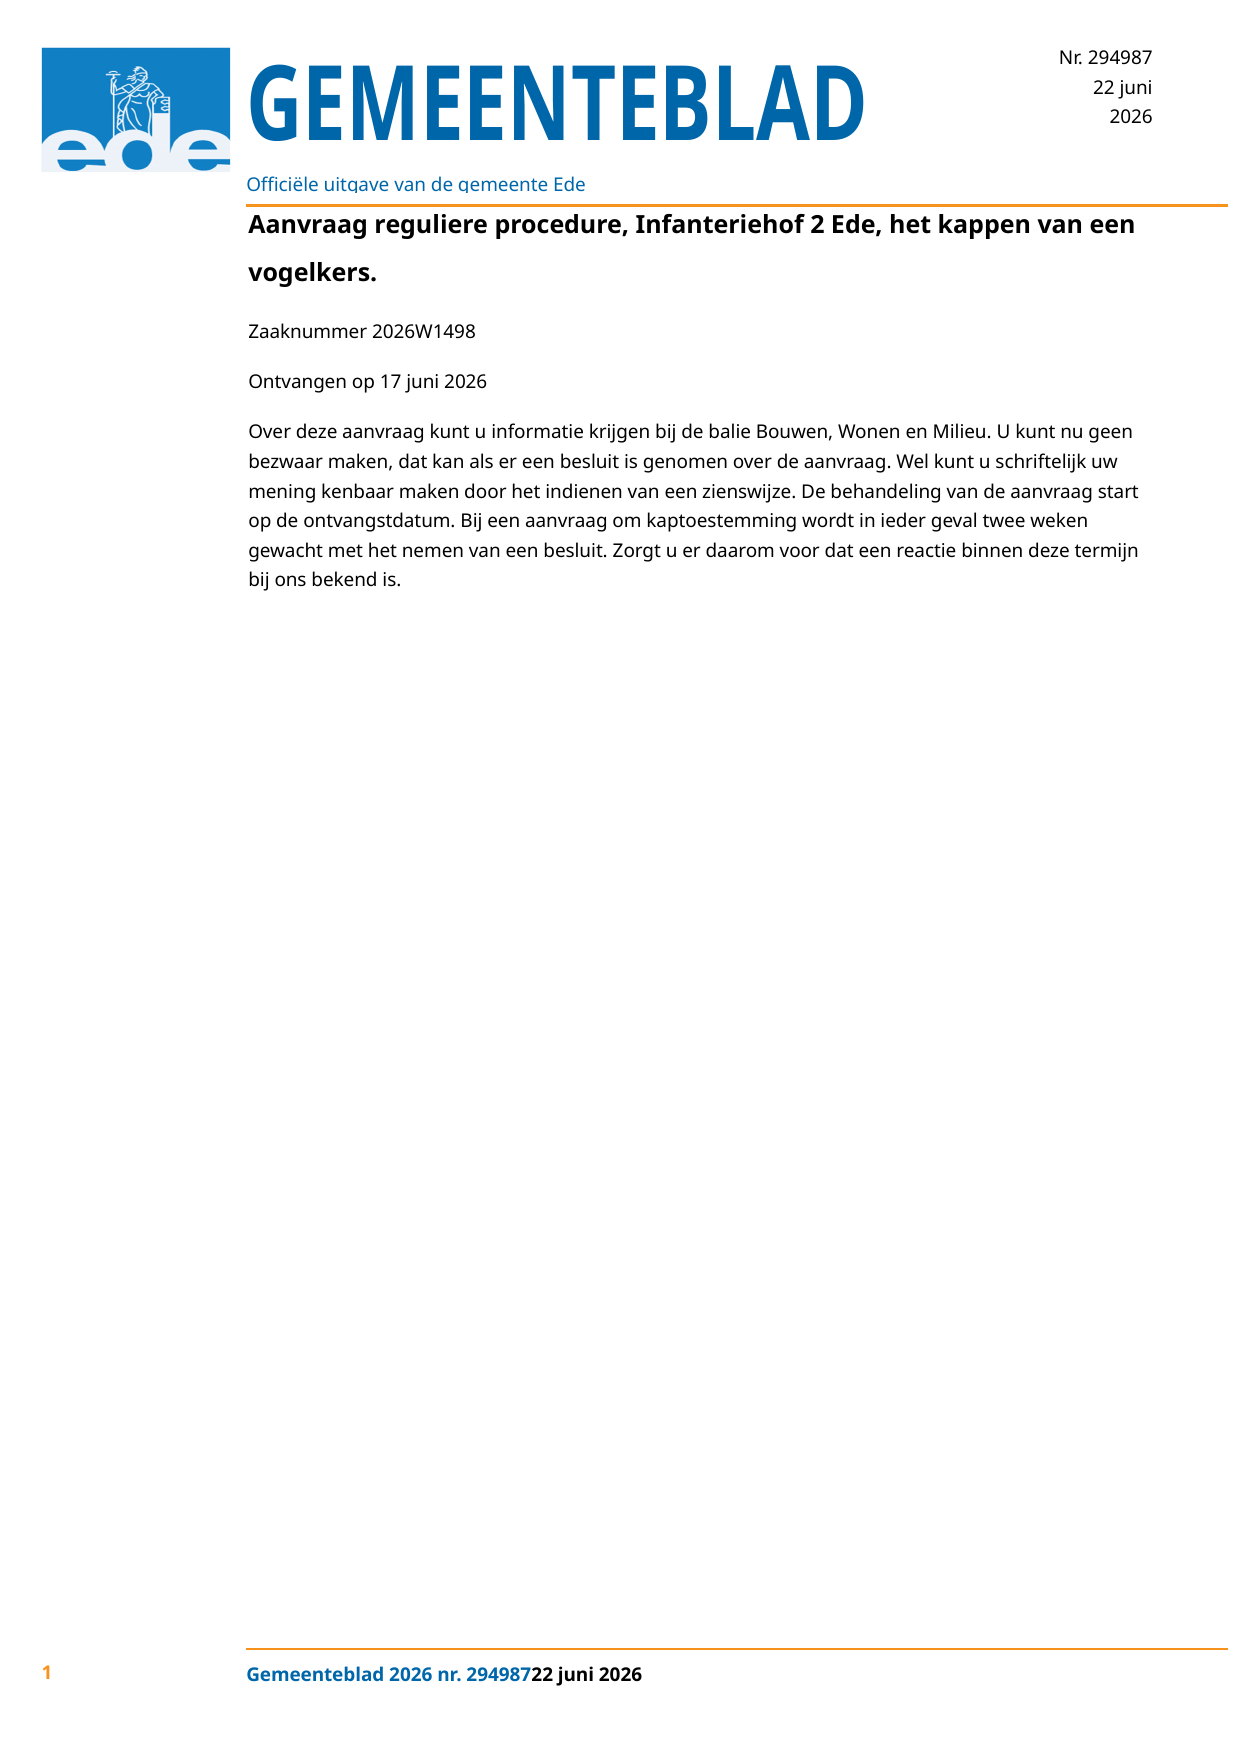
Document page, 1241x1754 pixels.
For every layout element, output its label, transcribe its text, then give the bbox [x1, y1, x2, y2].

text Zaaknummer 2026W1498 [248, 318, 1152, 344]
text Over deze aanvraag kunt u informatie krijgen bij de balie Bouwen, Wonen en Milieu. U kunt nu geen bezwaar maken, dat kan als er een besluit is genomen over de aanvraag. Wel kunt u schriftelijk uw mening kenbaar maken door het indienen van een zienswijze. De behandeling van de aanvraag start op de ontvangstdatum. Bij een aanvraag om kaptoestemming wordt in ieder geval twee weken gewacht met het nemen van een besluit. Zorgt u er daarom voor dat een reactie binnen deze termijn bij ons bekend is. [248, 419, 1152, 592]
text Ontvangen op 17 juni 2026 [248, 368, 1152, 394]
picture [41, 47, 231, 172]
text Aanvraag reguliere procedure, Infanteriehof 2 Ede, het kappen van een vogelkers. [248, 207, 1152, 288]
